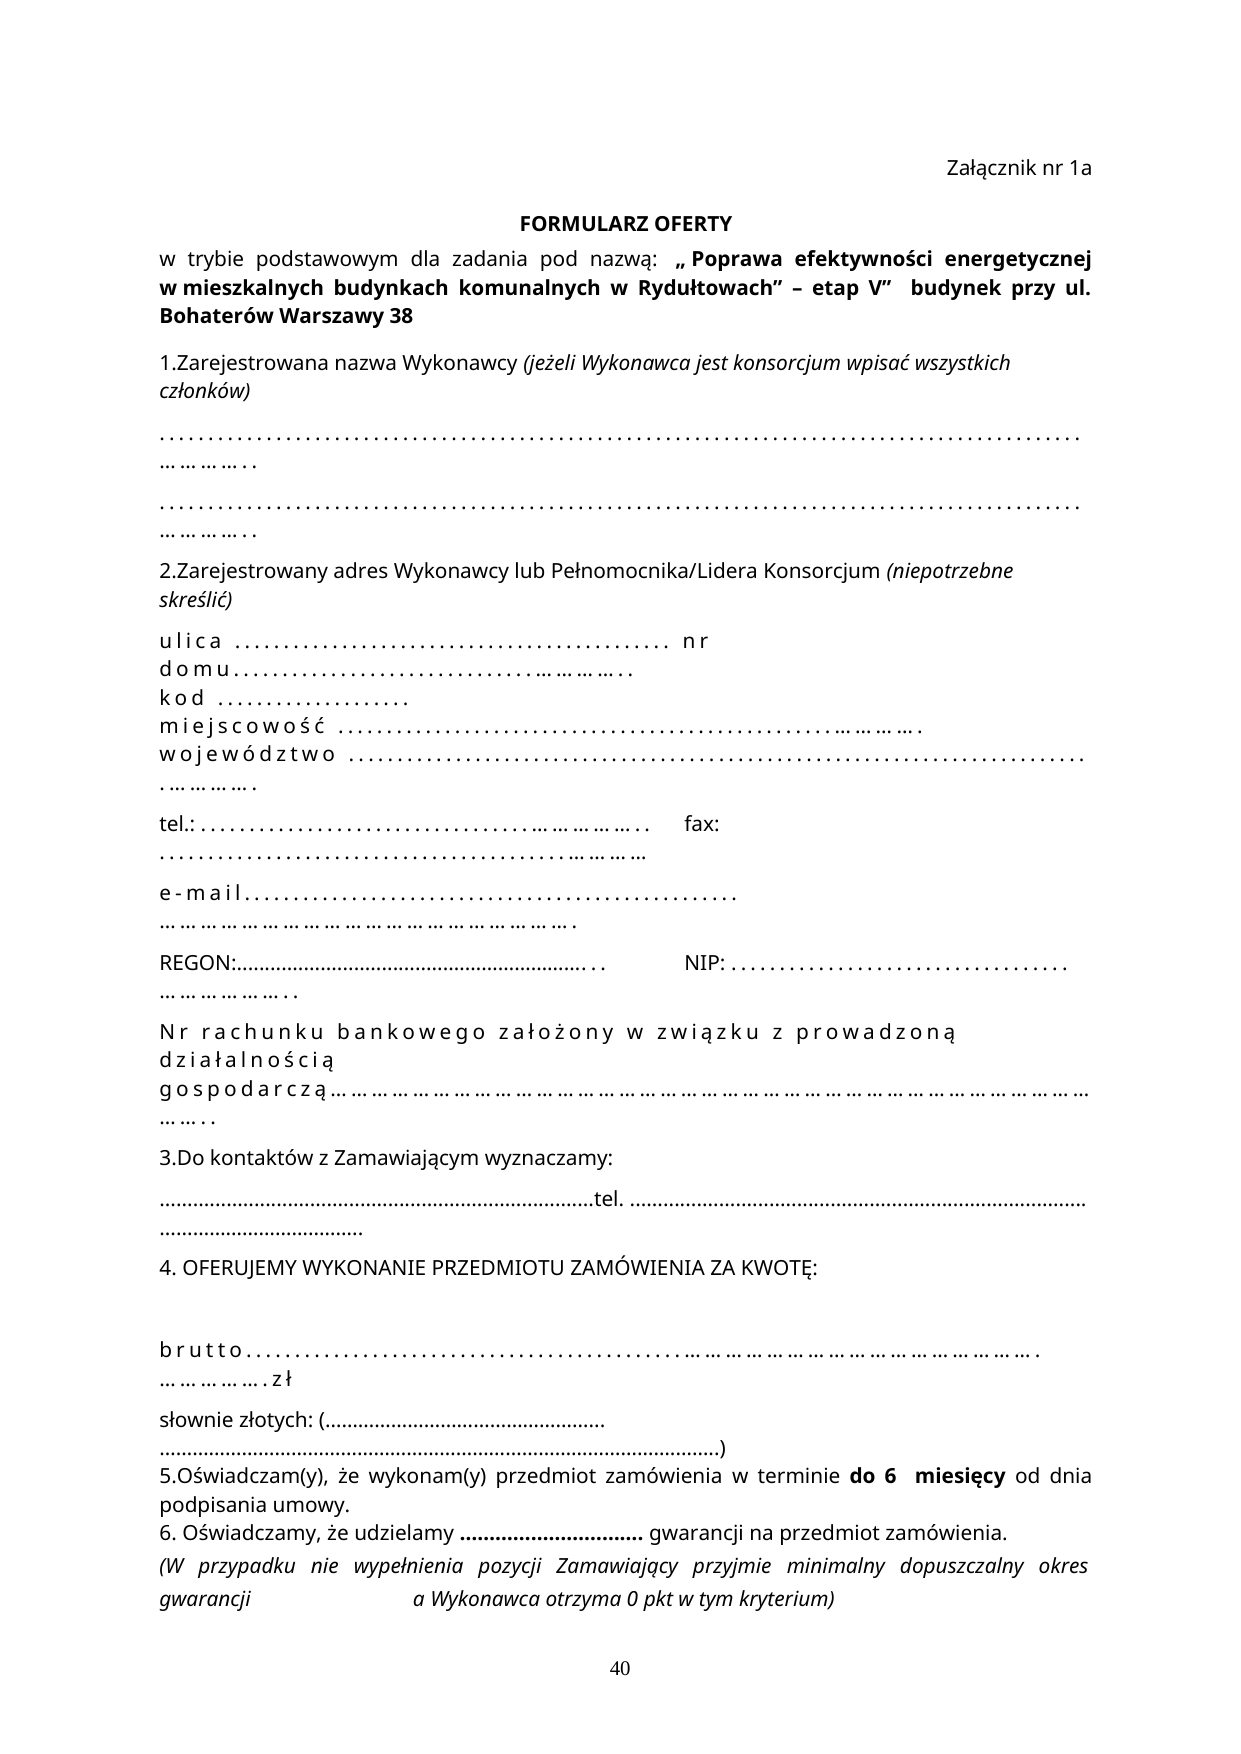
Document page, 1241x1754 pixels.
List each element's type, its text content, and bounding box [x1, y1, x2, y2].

text Załącznik nr 1a [159, 153, 1092, 181]
text województwo .............................................................................…………. [159, 739, 1092, 796]
text słownie złotych: (…………………………………………...………………………………………………………………………………….……..) [159, 1405, 1092, 1462]
list 5.Oświadczam(y), że wykonam(y) przedmiot zamówienia w terminie do 6 miesięcy od dnia podpisania umowy. [159, 1462, 1092, 1518]
text FORMULARZ OFERTY [159, 209, 1092, 238]
text 1.Zarejestrowana nazwa Wykonawcy (jeżeli Wykonawca jest konsorcjum wpisać wszystkich członków) [159, 348, 1092, 405]
text brutto.............................................…………………………………………….…………….zł [159, 1335, 1092, 1392]
text REGON:......................................……………………... NIP: ...................................……………….. [159, 948, 1092, 1004]
text kod .................... miejscowość ...................................................…………. [159, 683, 1092, 739]
text ulica ............................................. nr domu...............................………….. [159, 626, 1092, 683]
text 4. OFERUJEMY WYKONANIE PRZEDMIOTU ZAMÓWIENIA ZA KWOTĘ: [159, 1253, 1092, 1282]
list 6. Oświadczamy, że udzielamy …………………………. gwarancji na przedmiot zamówienia. [159, 1518, 1092, 1547]
list (W przypadku nie wypełnienia pozycji Zamawiający przyjmie minimalny dopuszczalny okres gwarancji a Wykonawca otrzyma 0 pkt w tym kryterium) [159, 1551, 1092, 1612]
text ...............................................................................................………….. [159, 487, 1092, 544]
text tel.: ..................................…………….. fax: ..........................................………… [159, 809, 1092, 866]
text Nr rachunku bankowego założony w związku z prowadzoną działalnością gospodarczą……………………………………………………………………………………………………….. [159, 1017, 1092, 1131]
text ..............................................................................tel. ........................................................................................…………………..…….. [159, 1184, 1092, 1241]
text e-mail................................................... ……………………………………………………. [159, 878, 1092, 935]
text w trybie podstawowym dla zadania pod nazwą: „ Poprawa efektywności energetycznej w mieszkalnych budynkach komunalnych w Rydułtowach” – etap V” budynek przy ul. Bohaterów Warszawy 38 [159, 244, 1092, 329]
text 2.Zarejestrowany adres Wykonawcy lub Pełnomocnika/Lidera Konsorcjum (niepotrzebne skreślić) [159, 556, 1092, 613]
text 3.Do kontaktów z Zamawiającym wyznaczamy: [159, 1143, 1104, 1172]
text ...............................................................................................………….. [159, 418, 1092, 474]
